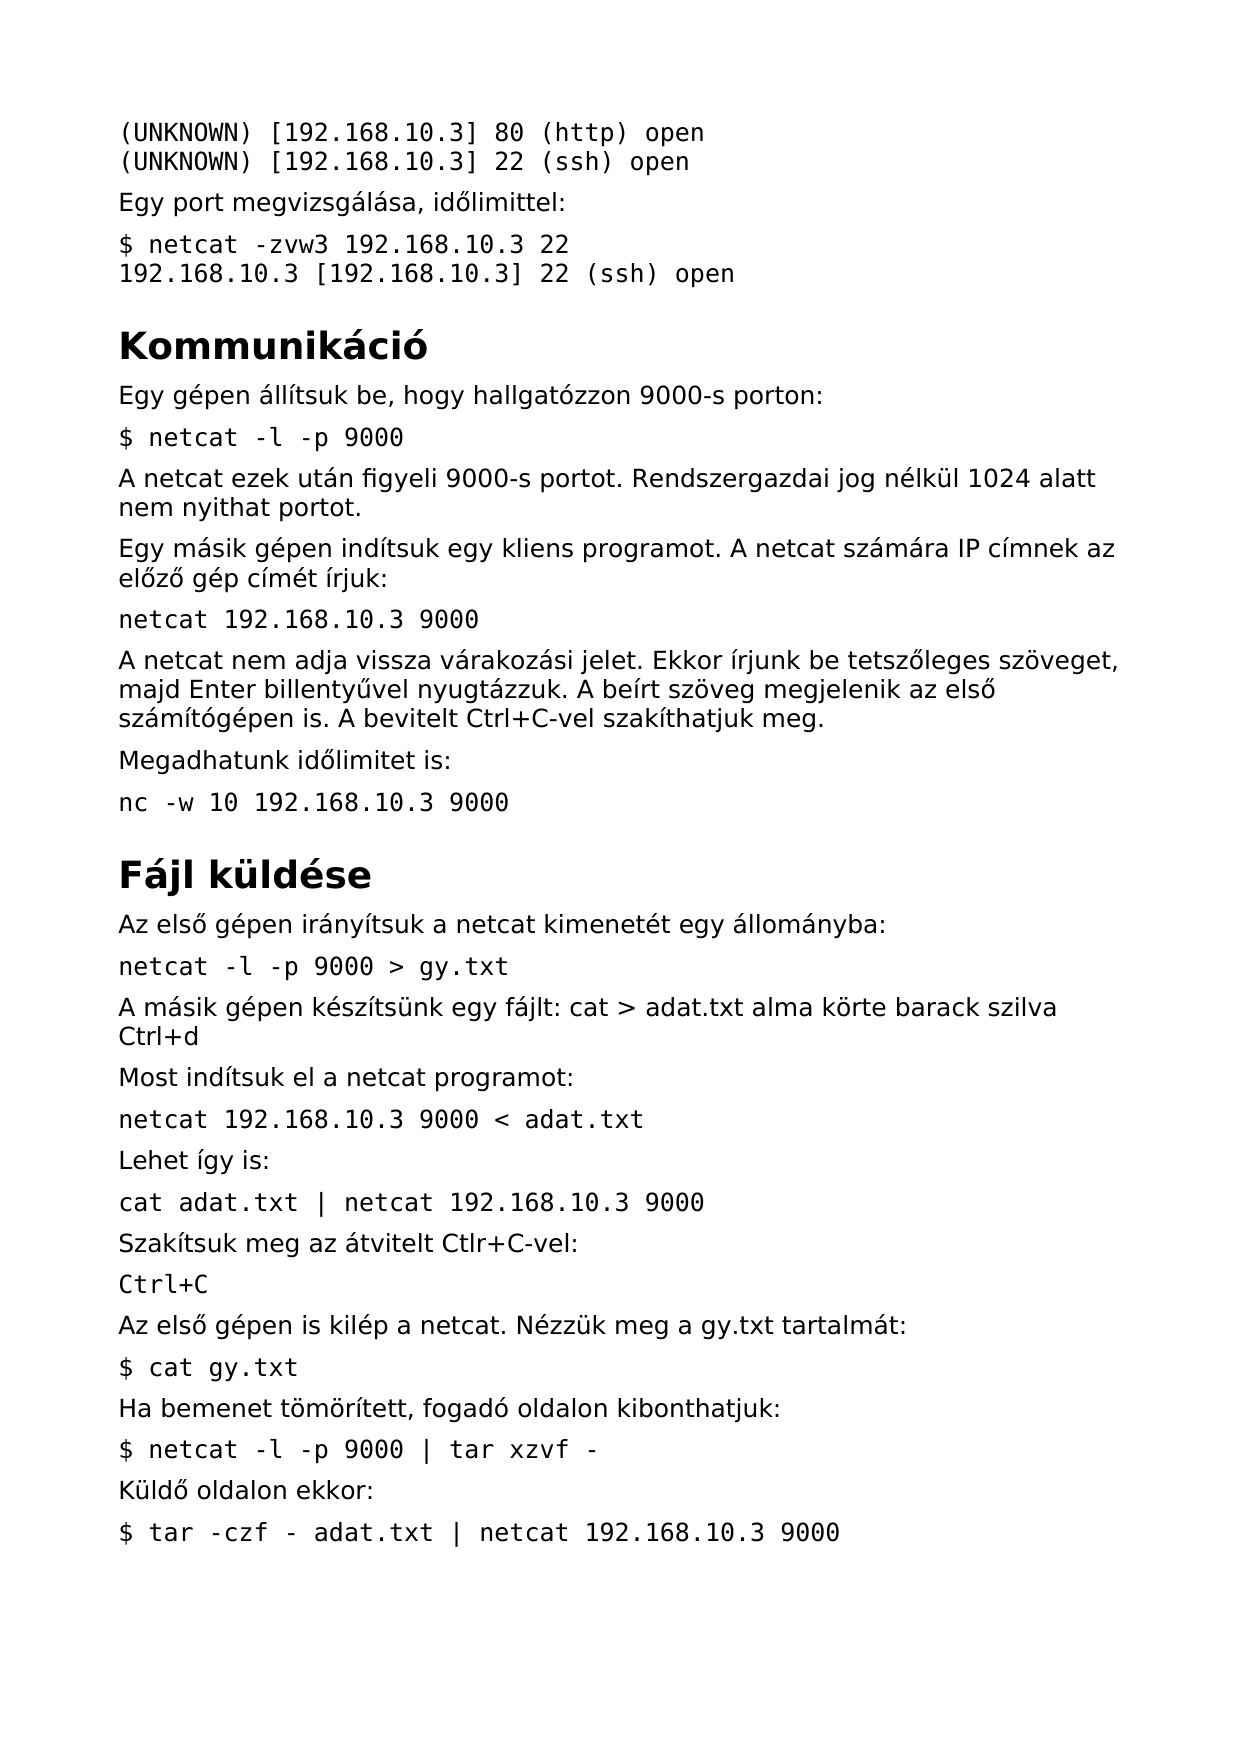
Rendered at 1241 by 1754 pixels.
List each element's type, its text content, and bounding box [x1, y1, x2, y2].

text Megadhatunk időlimitet is: [118, 746, 1122, 776]
text Szakítsuk meg az átvitelt Ctlr+C-vel: [118, 1229, 1122, 1258]
text $ netcat -l -p 9000 | tar xzvf - [118, 1436, 1122, 1465]
text Ctrl+C [118, 1270, 1122, 1299]
text Egy másik gépen indítsuk egy kliens programot. A netcat számára IP címnek az előző gép címét írjuk: [118, 534, 1122, 593]
text netcat 192.168.10.3 9000 < adat.txt [118, 1105, 1122, 1134]
text Egy port megvizsgálása, időlimittel: [118, 188, 1122, 217]
text Az első gépen irányítsuk a netcat kimenetét egy állományba: [118, 910, 1122, 939]
text A netcat nem adja vissza várakozási jelet. Ekkor írjunk be tetszőleges szöveget, majd Enter billentyűvel nyugtázzuk. A beírt szöveg megjelenik az első számítógépen is. A bevitelt Ctrl+C-vel szakíthatjuk meg. [118, 646, 1122, 734]
text nc -w 10 192.168.10.3 9000 [118, 788, 1122, 817]
text cat adat.txt | netcat 192.168.10.3 9000 [118, 1188, 1122, 1217]
text $ cat gy.txt [118, 1353, 1122, 1382]
text Küldő oldalon ekkor: [118, 1477, 1122, 1506]
text Ha bemenet tömörített, fogadó oldalon kibonthatjuk: [118, 1394, 1122, 1423]
subtitle Kommunikáció [118, 325, 1122, 369]
text $ netcat -l -p 9000 [118, 423, 1122, 452]
text A netcat ezek után figyeli 9000-s portot. Rendszergazdai jog nélkül 1024 alatt nem nyithat portot. [118, 464, 1122, 522]
text Most indítsuk el a netcat programot: [118, 1063, 1122, 1093]
text Az első gépen is kilép a netcat. Nézzük meg a gy.txt tartalmát: [118, 1311, 1122, 1341]
text $ tar -czf - adat.txt | netcat 192.168.10.3 9000 [118, 1518, 1122, 1547]
text (UNKNOWN) [192.168.10.3] 80 (http) open (UNKNOWN) [192.168.10.3] 22 (ssh) open [118, 118, 1122, 176]
subtitle Fájl küldése [118, 854, 1122, 898]
text A másik gépen készítsünk egy fájlt: cat > adat.txt alma körte barack szilva Ctrl+d [118, 993, 1122, 1051]
text netcat 192.168.10.3 9000 [118, 605, 1122, 634]
text Lehet így is: [118, 1146, 1122, 1175]
text $ netcat -zvw3 192.168.10.3 22 192.168.10.3 [192.168.10.3] 22 (ssh) open [118, 230, 1122, 288]
text netcat -l -p 9000 > gy.txt [118, 952, 1122, 981]
text Egy gépen állítsuk be, hogy hallgatózzon 9000-s porton: [118, 381, 1122, 410]
